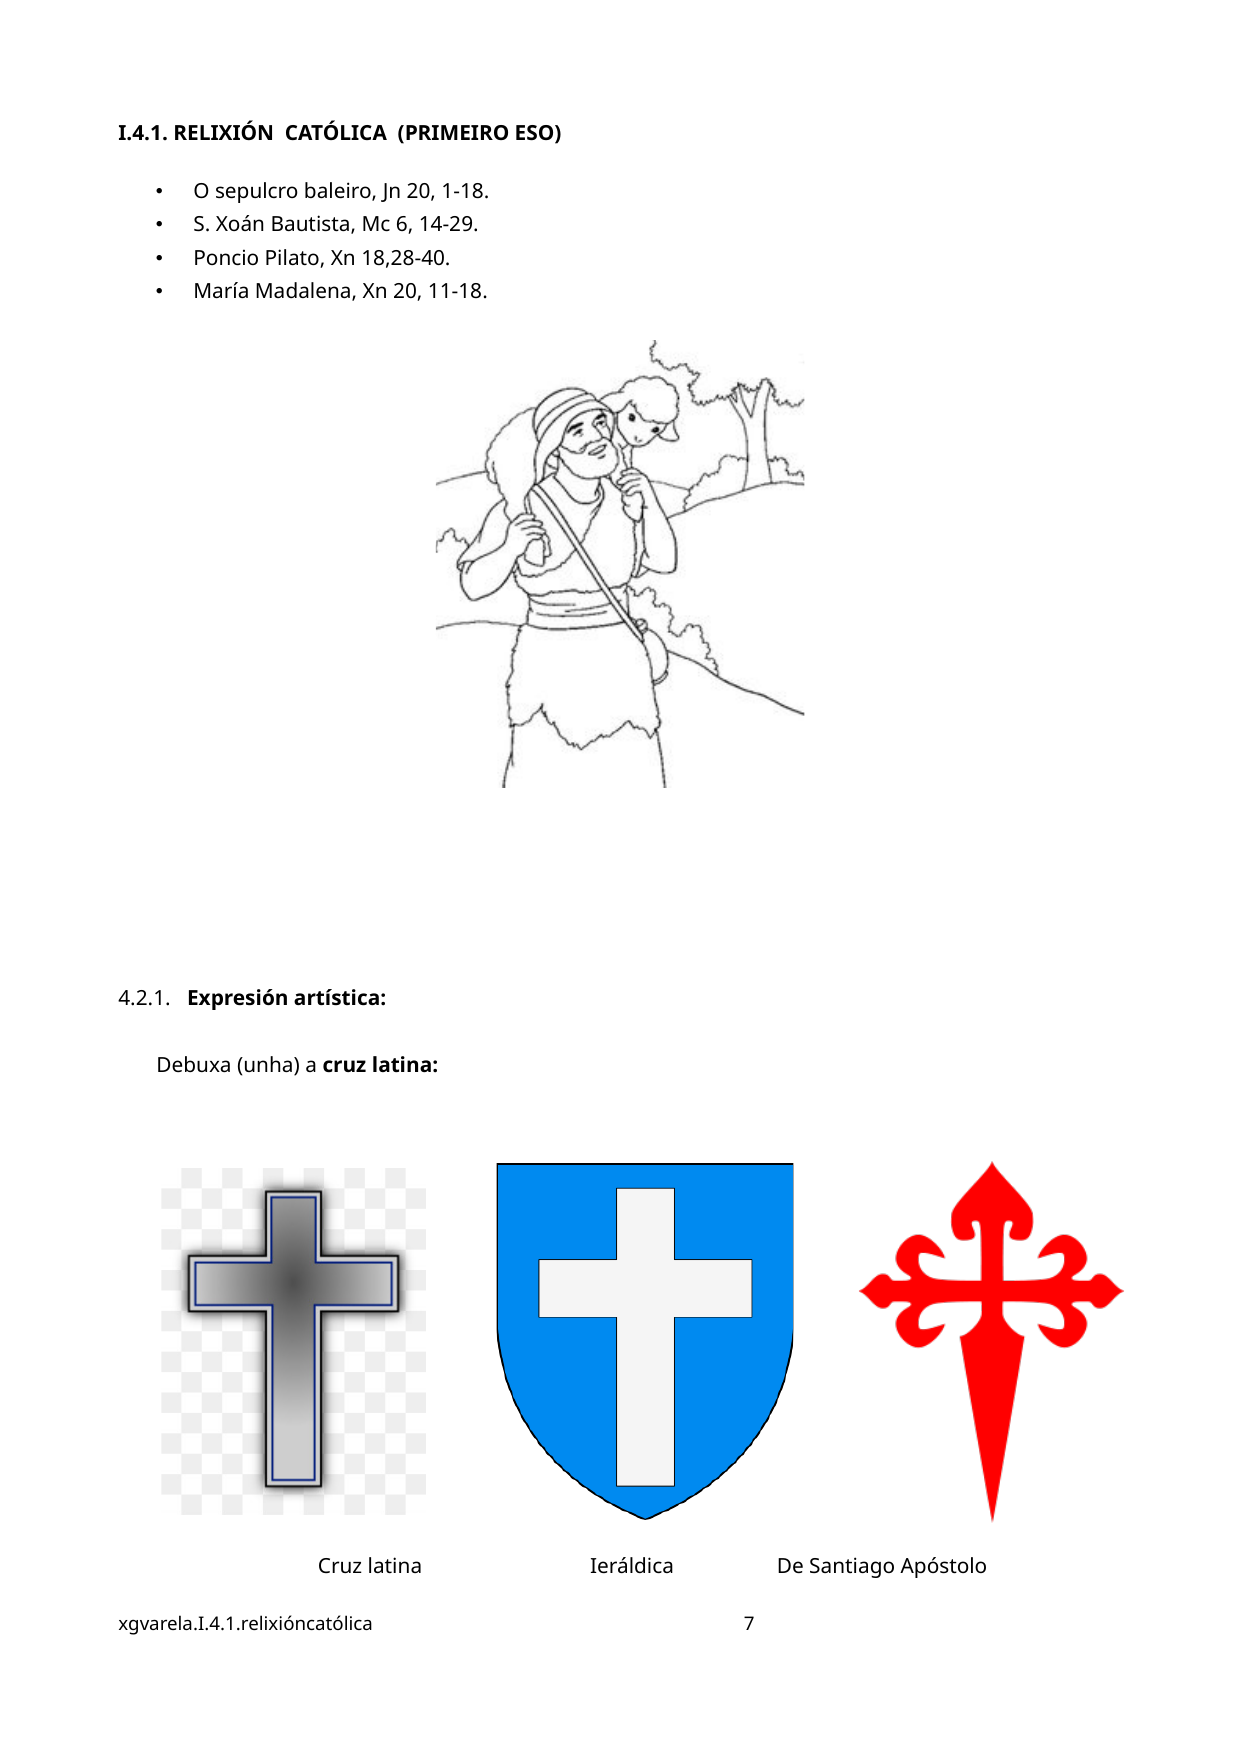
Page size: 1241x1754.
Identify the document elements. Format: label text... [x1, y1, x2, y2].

list Poncio Pilato, Xn 18,28-40. [156, 243, 1122, 271]
list O sepulcro baleiro, Jn 20, 1-18. [156, 176, 1122, 204]
picture [858, 1161, 1125, 1523]
text 4.2.1. Expresión artística: [118, 983, 1122, 1012]
text Cruz latina Ieráldica De Santiago Apóstolo [118, 1551, 1122, 1579]
picture [435, 340, 805, 788]
picture [161, 1168, 426, 1515]
picture [496, 1163, 794, 1520]
list María Madalena, Xn 20, 11-18. [156, 276, 1122, 305]
list S. Xoán Bautista, Mc 6, 14-29. [156, 209, 1122, 238]
text Debuxa (unha) a cruz latina: [118, 1050, 1122, 1079]
